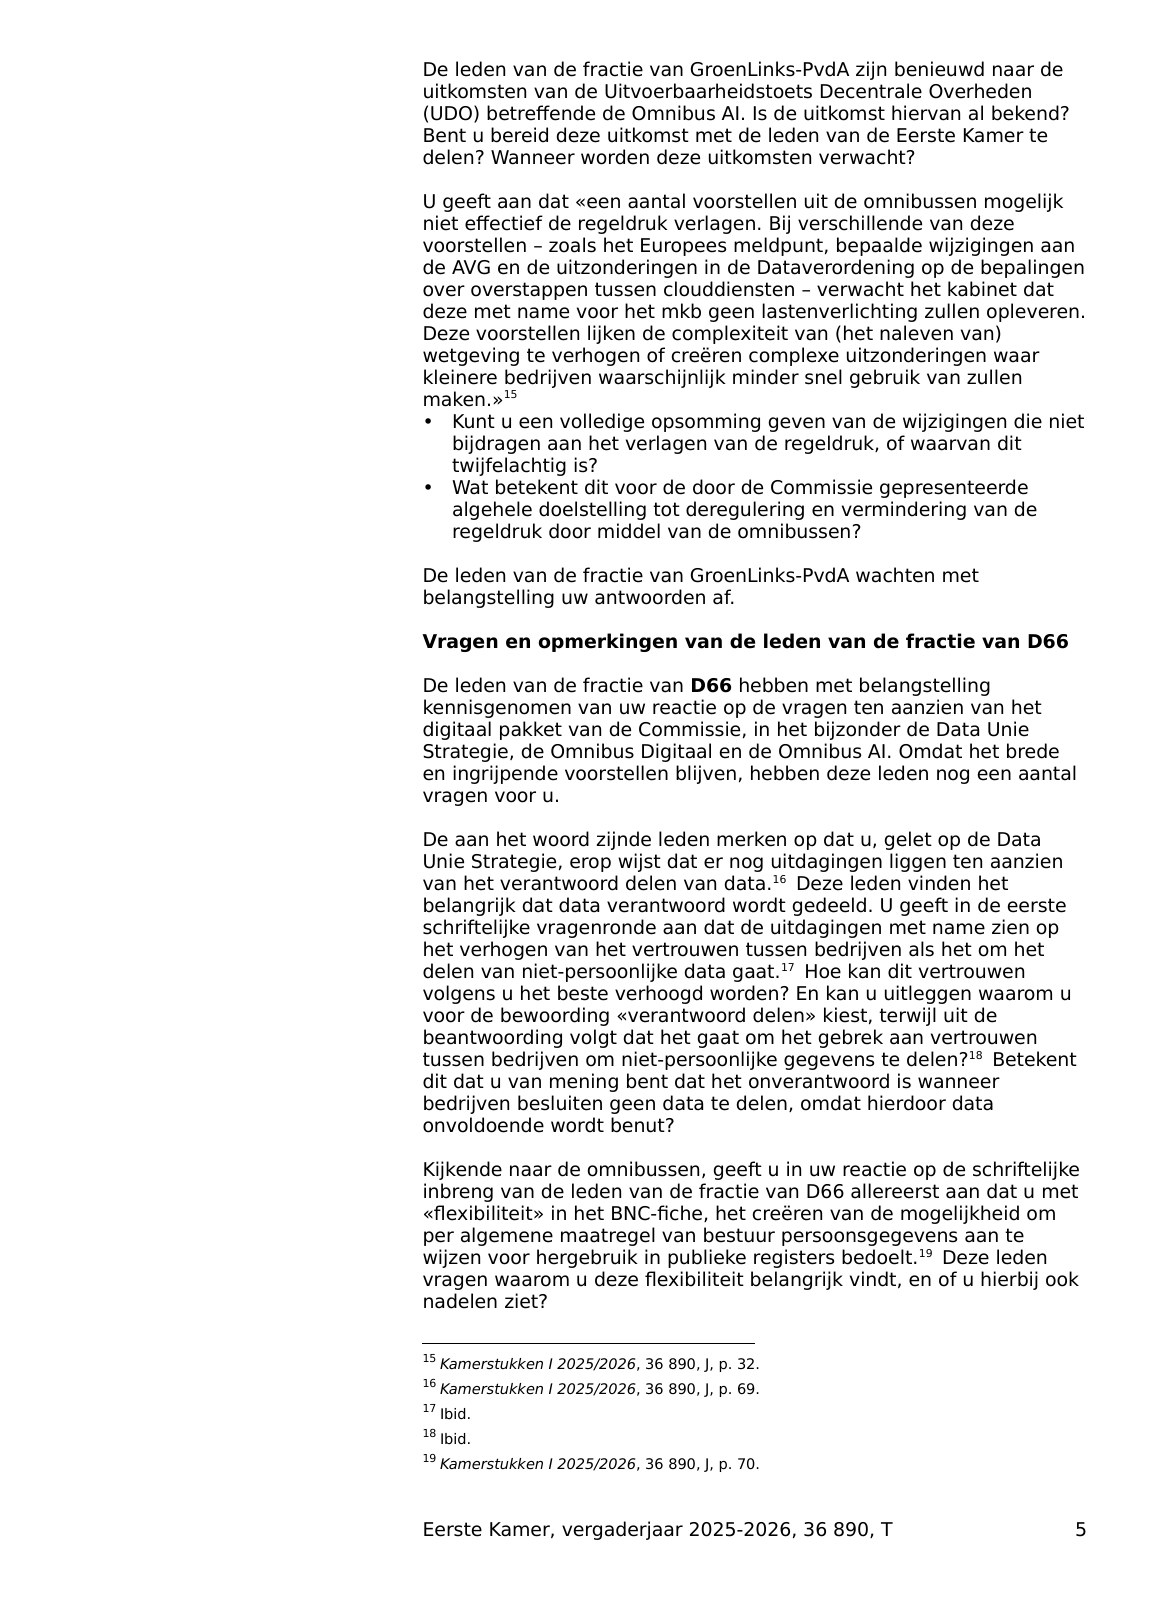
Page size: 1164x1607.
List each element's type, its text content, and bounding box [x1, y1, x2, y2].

text Kamerstukken I 2025/2026, 36 890, J, p. 70. [422, 1452, 1087, 1474]
text De aan het woord zijnde leden merken op dat u, gelet op de Data Unie Strategie, erop wijst dat er nog uitdagingen liggen ten aanzien van het verantwoord delen van data. Deze leden vinden het belangrijk dat data verantwoord wordt gedeeld. U geeft in de eerste schriftelijke vragenronde aan dat de uitdagingen met name zien op het verhogen van het vertrouwen tussen bedrijven als het om het delen van niet-persoonlijke data gaat. Hoe kan dit vertrouwen volgens u het beste verhoogd worden? En kan u uitleggen waarom u voor de bewoording «verantwoord delen» kiest, terwijl uit de beantwoording volgt dat het gaat om het gebrek aan vertrouwen tussen bedrijven om niet-persoonlijke gegevens te delen? Betekent dit dat u van mening bent dat het onverantwoord is wanneer bedrijven besluiten geen data te delen, omdat hierdoor data onvoldoende wordt benut? [422, 829, 1087, 1137]
text • Wat betekent dit voor de door de Commissie gepresenteerde algehele doelstelling tot deregulering en vermindering van de regeldruk door middel van de omnibussen? [422, 477, 1087, 543]
text Ibid. [422, 1427, 1087, 1449]
subtitle Vragen en opmerkingen van de leden van de fractie van D66 [422, 631, 1087, 653]
text • Kunt u een volledige opsomming geven van de wijzigingen die niet bijdragen aan het verlagen van de regeldruk, of waarvan dit twijfelachtig is? [422, 411, 1087, 477]
text U geeft aan dat «een aantal voorstellen uit de omnibussen mogelijk niet effectief de regeldruk verlagen. Bij verschillende van deze voorstellen – zoals het Europees meldpunt, bepaalde wijzigingen aan de AVG en de uitzonderingen in de Dataverordening op de bepalingen over overstappen tussen clouddiensten – verwacht het kabinet dat deze met name voor het mkb geen lastenverlichting zullen opleveren. Deze voorstellen lijken de complexiteit van (het naleven van) wetgeving te verhogen of creëren complexe uitzonderingen waar kleinere bedrijven waarschijnlijk minder snel gebruik van zullen maken.» [422, 191, 1087, 411]
text Ibid. [422, 1402, 1087, 1424]
text Kamerstukken I 2025/2026, 36 890, J, p. 32. [422, 1352, 1087, 1374]
text De leden van de fractie van GroenLinks-PvdA zijn benieuwd naar de uitkomsten van de Uitvoerbaarheidstoets Decentrale Overheden (UDO) betreffende de Omnibus AI. Is de uitkomst hiervan al bekend? Bent u bereid deze uitkomst met de leden van de Eerste Kamer te delen? Wanneer worden deze uitkomsten verwacht? [422, 59, 1087, 169]
text Kijkende naar de omnibussen, geeft u in uw reactie op de schriftelijke inbreng van de leden van de fractie van D66 allereerst aan dat u met «flexibiliteit» in het BNC-fiche, het creëren van de mogelijkheid om per algemene maatregel van bestuur persoonsgegevens aan te wijzen voor hergebruik in publieke registers bedoelt. Deze leden vragen waarom u deze flexibiliteit belangrijk vindt, en of u hierbij ook nadelen ziet? [422, 1159, 1087, 1313]
text De leden van de fractie van D66 hebben met belangstelling kennisgenomen van uw reactie op de vragen ten aanzien van het digitaal pakket van de Commissie, in het bijzonder de Data Unie Strategie, de Omnibus Digitaal en de Omnibus AI. Omdat het brede en ingrijpende voorstellen blijven, hebben deze leden nog een aantal vragen voor u. [422, 675, 1087, 807]
text Kamerstukken I 2025/2026, 36 890, J, p. 69. [422, 1377, 1087, 1399]
text De leden van de fractie van GroenLinks-PvdA wachten met belangstelling uw antwoorden af. [422, 565, 1087, 609]
